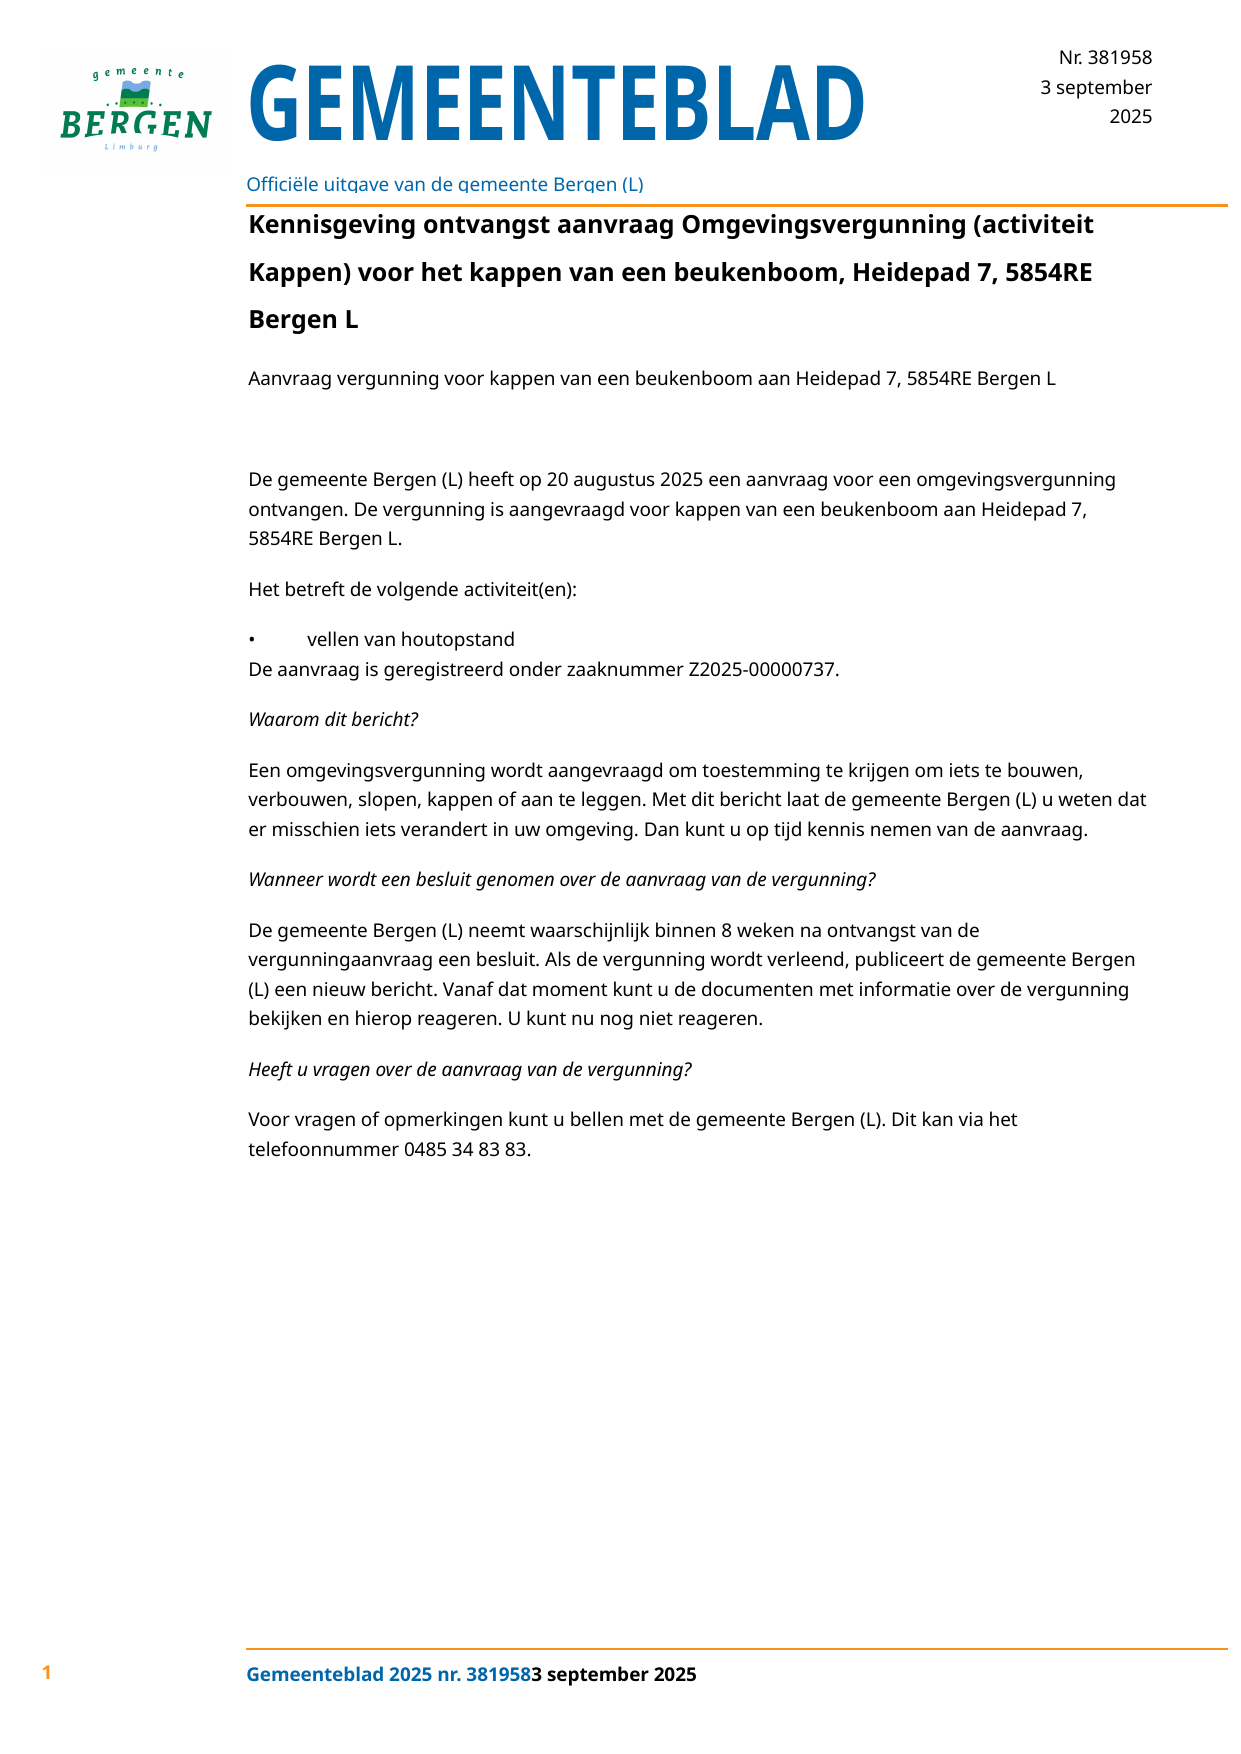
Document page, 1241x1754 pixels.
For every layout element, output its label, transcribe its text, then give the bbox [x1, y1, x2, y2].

text Waarom dit bericht? [248, 706, 1152, 732]
text Een omgevingsvergunning wordt aangevraagd om toestemming te krijgen om iets te bouwen, verbouwen, slopen, kappen of aan te leggen. Met dit bericht laat de gemeente Bergen (L) u weten dat er misschien iets verandert in uw omgeving. Dan kunt u op tijd kennis nemen van de aanvraag. [248, 757, 1152, 842]
text De aanvraag is geregistreerd onder zaaknummer Z2025-00000737. [248, 656, 1152, 682]
text De gemeente Bergen (L) heeft op 20 augustus 2025 een aanvraag voor een omgevingsvergunning ontvangen. De vergunning is aangevraagd voor kappen van een beukenboom aan Heidepad 7, 5854RE Bergen L. [248, 466, 1152, 551]
list vellen van houtopstand [248, 626, 1152, 652]
text Het betreft de volgende activiteit(en): [248, 576, 1152, 602]
text Voor vragen of opmerkingen kunt u bellen met de gemeente Bergen (L). Dit kan via het telefoonnummer 0485 34 83 83. [248, 1106, 1152, 1162]
picture [41, 47, 231, 172]
text Wanneer wordt een besluit genomen over de aanvraag van de vergunning? [248, 866, 1152, 892]
text Kennisgeving ontvangst aanvraag Omgevingsvergunning (activiteit Kappen) voor het kappen van een beukenboom, Heidepad 7, 5854RE Bergen L [248, 207, 1152, 336]
text Heeft u vragen over de aanvraag van de vergunning? [248, 1056, 1152, 1082]
text Aanvraag vergunning voor kappen van een beukenboom aan Heidepad 7, 5854RE Bergen L [248, 366, 1152, 391]
text De gemeente Bergen (L) neemt waarschijnlijk binnen 8 weken na ontvangst van de vergunningaanvraag een besluit. Als de vergunning wordt verleend, publiceert de gemeente Bergen (L) een nieuw bericht. Vanaf dat moment kunt u de documenten met informatie over de vergunning bekijken en hierop reageren. U kunt nu nog niet reageren. [248, 917, 1152, 1031]
